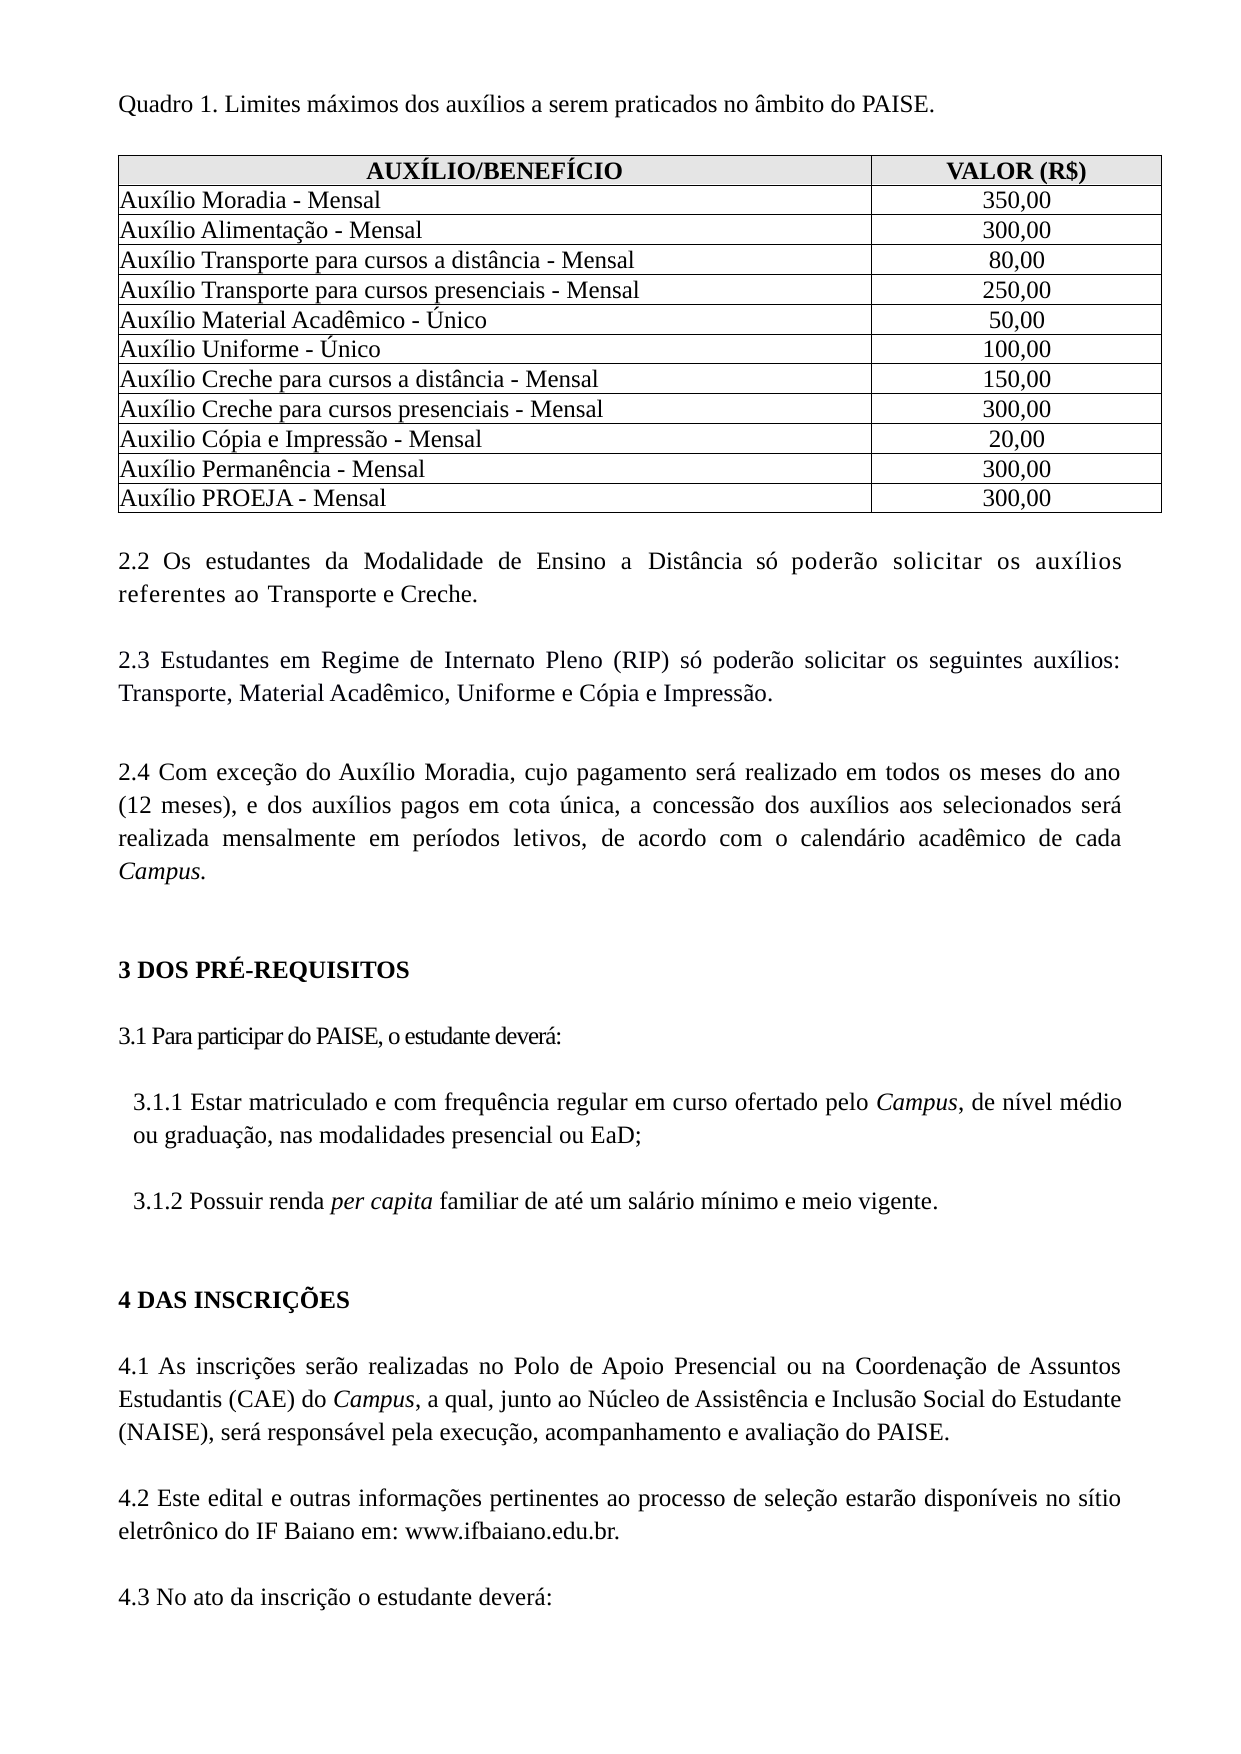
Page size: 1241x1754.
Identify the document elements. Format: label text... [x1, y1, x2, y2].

table_cell Auxílio Uniforme - Único [119, 335, 871, 363]
table_cell 300,00 [872, 484, 1161, 512]
text 2.3 Estudantes em Regime de Internato Pleno (RIP) só poderão solicitar os seguintes auxílios: Transporte, Material Acadêmico, Uniforme e Cópia e Impressão. [118, 645, 1122, 707]
table_cell 250,00 [872, 275, 1161, 304]
table_cell Auxílio Transporte para cursos a distância - Mensal [119, 245, 871, 274]
table_cell 100,00 [872, 335, 1161, 363]
table_cell 350,00 [872, 186, 1161, 214]
table_cell 300,00 [872, 454, 1161, 482]
table_cell 50,00 [872, 305, 1161, 333]
table_cell Auxílio Transporte para cursos presenciais - Mensal [119, 275, 871, 304]
text 3 DOS PRÉ-REQUISITOS [118, 955, 1122, 984]
text 4.3 No ato da inscrição o estudante deverá: [118, 1582, 1122, 1611]
table_cell Auxílio Alimentação - Mensal [119, 215, 871, 244]
table_cell 300,00 [872, 394, 1161, 423]
table_cell Auxilio Cópia e Impressão - Mensal [119, 424, 871, 453]
table_cell Auxílio Moradia - Mensal [119, 186, 871, 214]
text 4.2 Este edital e outras informações pertinentes ao processo de seleção estarão disponíveis no sítio eletrônico do IF Baiano em: www.ifbaiano.edu.br. [118, 1483, 1122, 1545]
table_cell Auxílio Creche para cursos presenciais - Mensal [119, 394, 871, 423]
table_cell 20,00 [872, 424, 1161, 453]
table_cell Auxílio Creche para cursos a distância - Mensal [119, 364, 871, 393]
table_cell Auxílio Material Acadêmico - Único [119, 305, 871, 333]
text 3.1.2 Possuir renda per capita familiar de até um salário mínimo e meio vigente. [133, 1186, 1122, 1215]
text 2.4 Com exceção do Auxílio Moradia, cujo pagamento será realizado em todos os meses do ano (12 meses), e dos auxílios pagos em cota única, a concessão dos auxílios aos selecionados será realizada mensalmente em períodos letivos, de acordo com o calendário acadêmico de cada Campus. [118, 757, 1122, 884]
text 3.1.1 Estar matriculado e com frequência regular em curso ofertado pelo Campus, de nível médio ou graduação, nas modalidades presencial ou EaD; [133, 1087, 1122, 1149]
text Quadro 1. Limites máximos dos auxílios a serem praticados no âmbito do PAISE. [118, 89, 1122, 117]
table_cell 80,00 [872, 245, 1161, 274]
table_cell Auxílio PROEJA - Mensal [119, 484, 871, 512]
table_cell 150,00 [872, 364, 1161, 393]
text 3.1 Para participar do PAISE, o estudante deverá: [118, 1021, 1122, 1050]
text 4 DAS INSCRIÇÕES [118, 1285, 1122, 1314]
table_cell Auxílio Permanência - Mensal [119, 454, 871, 482]
text 2.2 Os estudantes da Modalidade de Ensino a Distância só poderão solicitar os auxílios referentes ao Transporte e Creche. [118, 546, 1122, 608]
table_header AUXÍLIO/BENEFÍCIO [119, 156, 871, 184]
table_header VALOR (R$) [872, 156, 1161, 184]
text 4.1 As inscrições serão realizadas no Polo de Apoio Presencial ou na Coordenação de Assuntos Estudantis (CAE) do Campus, a qual, junto ao Núcleo de Assistência e Inclusão Social do Estudante (NAISE), será responsável pela execução, acompanhamento e avaliação do PAISE. [118, 1351, 1122, 1446]
table_cell 300,00 [872, 215, 1161, 244]
